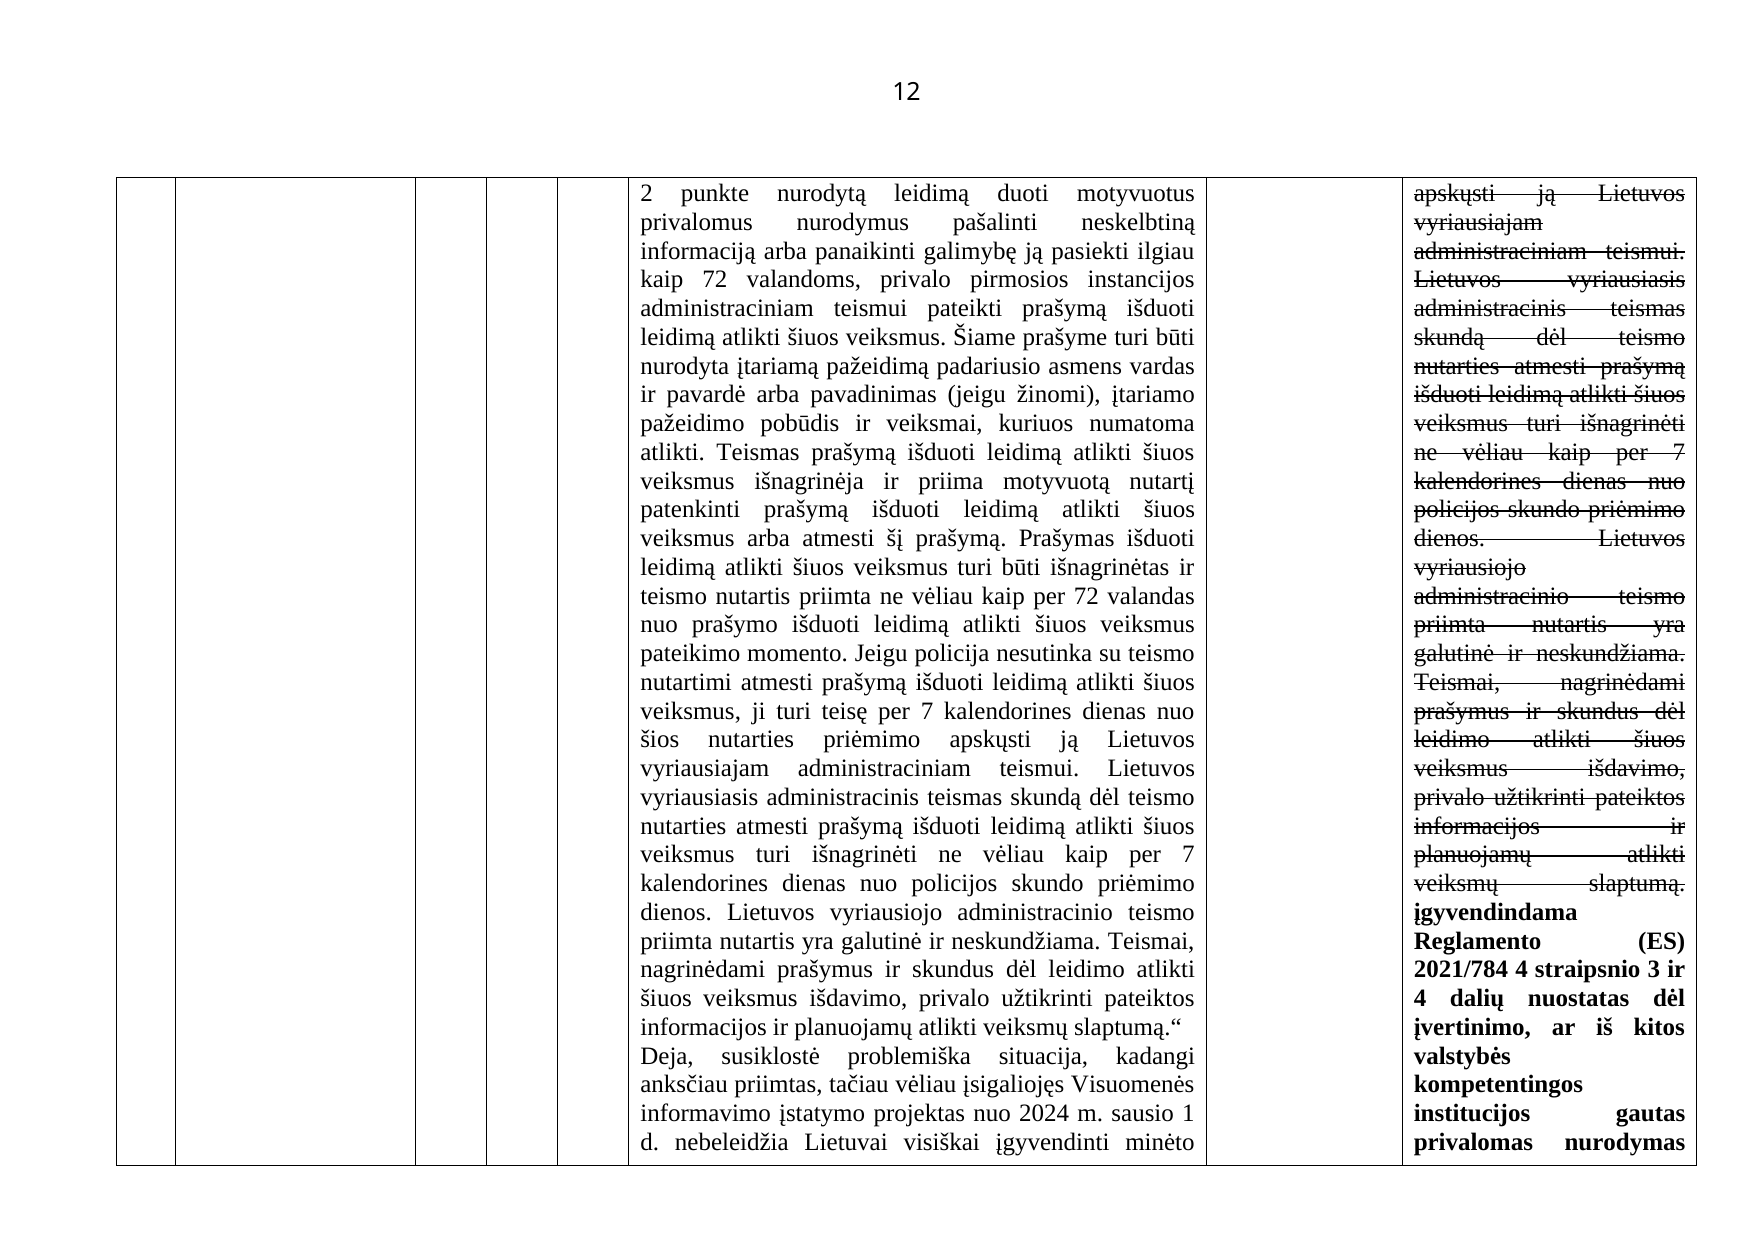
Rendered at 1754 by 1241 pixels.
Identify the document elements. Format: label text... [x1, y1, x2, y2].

table_header [176, 178, 415, 1165]
table_header 2 punkte nurodytą leidimą duoti motyvuotus privalomus nurodymus pašalinti neskelbtiną informaciją arba panaikinti galimybę ją pasiekti ilgiau kaip 72 valandoms, privalo pirmosios instancijos administraciniam teismui pateikti prašymą išduoti leidimą atlikti šiuos veiksmus. Šiame prašyme turi būti nurodyta įtariamą pažeidimą padariusio asmens vardas ir pavardė arba pavadinimas (jeigu žinomi), įtariamo pažeidimo pobūdis ir veiksmai, kuriuos numatoma atlikti. Teismas prašymą išduoti leidimą atlikti šiuos veiksmus išnagrinėja ir priima motyvuotą nutartį patenkinti prašymą išduoti leidimą atlikti šiuos veiksmus arba atmesti šį prašymą. Prašymas išduoti leidimą atlikti šiuos veiksmus turi būti išnagrinėtas ir teismo nutartis priimta ne vėliau kaip per 72 valandas nuo prašymo išduoti leidimą atlikti šiuos veiksmus pateikimo momento. Jeigu policija nesutinka su teismo nutartimi atmesti prašymą išduoti leidimą atlikti šiuos veiksmus, ji turi teisę per 7 kalendorines dienas nuo šios nutarties priėmimo apskųsti ją Lietuvos vyriausiajam administraciniam teismui. Lietuvos vyriausiasis administracinis teismas skundą dėl teismo nutarties atmesti prašymą išduoti leidimą atlikti šiuos veiksmus turi išnagrinėti ne vėliau kaip per 7 kalendorines dienas nuo policijos skundo priėmimo dienos. Lietuvos vyriausiojo administracinio teismo priimta nutartis yra galutinė ir neskundžiama. Teismai, nagrinėdami prašymus ir skundus dėl leidimo atlikti šiuos veiksmus išdavimo, privalo užtikrinti pateiktos informacijos ir planuojamų atlikti veiksmų slaptumą.“ Deja, susiklostė problemiška situacija, kadangi anksčiau priimtas, tačiau vėliau įsigaliojęs Visuomenės informavimo įstatymo projektas nuo 2024 m. sausio 1 d. nebeleidžia Lietuvai visiškai įgyvendinti minėto [629, 178, 1206, 1165]
table_header [558, 178, 628, 1165]
table_header [1207, 178, 1402, 1165]
table_header apskųsti ją Lietuvos vyriausiajam administraciniam teismui. Lietuvos vyriausiasis administracinis teismas skundą dėl teismo nutarties atmesti prašymą išduoti leidimą atlikti šiuos veiksmus turi išnagrinėti ne vėliau kaip per 7 kalendorines dienas nuo policijos skundo priėmimo dienos. Lietuvos vyriausiojo administracinio teismo priimta nutartis yra galutinė ir neskundžiama. Teismai, nagrinėdami prašymus ir skundus dėl leidimo atlikti šiuos veiksmus išdavimo, privalo užtikrinti pateiktos informacijos ir planuojamų atlikti veiksmų slaptumą. įgyvendindama Reglamento (ES) 2021/784 4 straipsnio 3 ir 4 dalių nuostatas dėl įvertinimo, ar iš kitos valstybės kompetentingos institucijos gautas privalomas nurodymas [1403, 178, 1696, 1165]
table_header [487, 178, 557, 1165]
table_header [117, 178, 175, 1165]
table_header [416, 178, 486, 1165]
